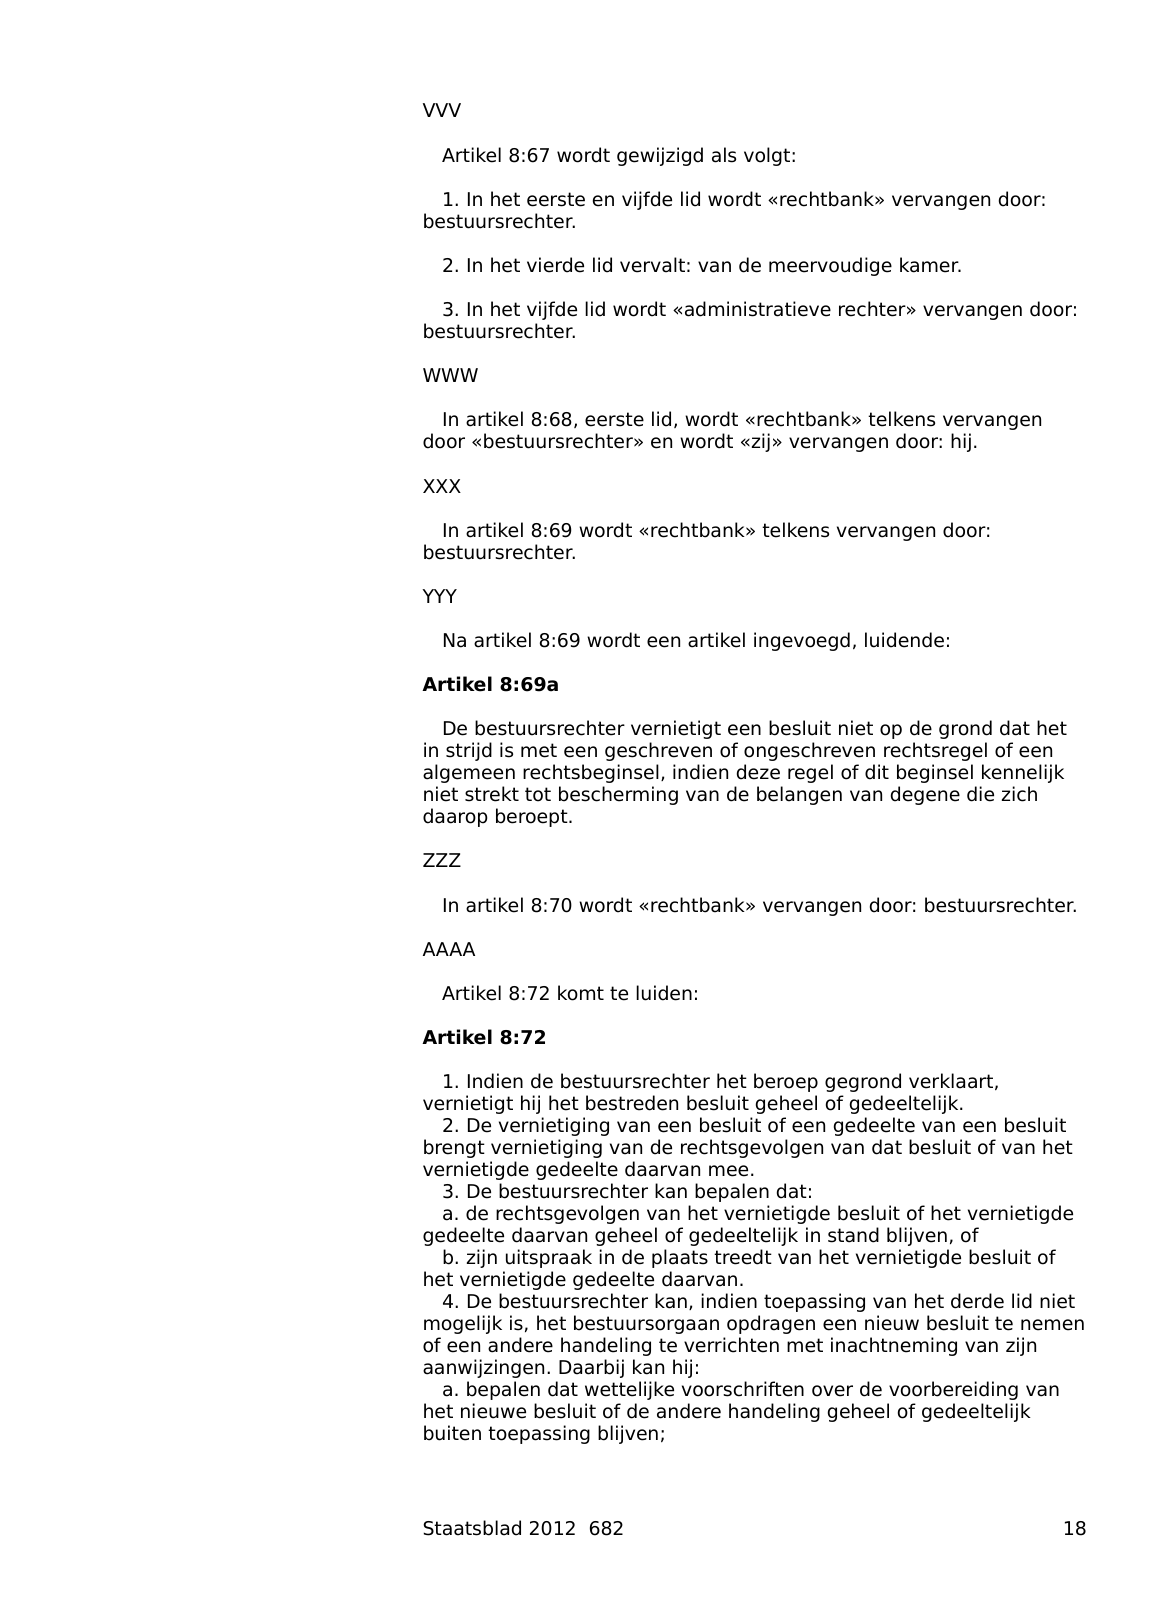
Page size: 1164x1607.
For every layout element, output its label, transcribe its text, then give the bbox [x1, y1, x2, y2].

text 4. De bestuursrechter kan, indien toepassing van het derde lid niet mogelijk is, het bestuursorgaan opdragen een nieuw besluit te nemen of een andere handeling te verrichten met inachtneming van zijn aanwijzingen. Daarbij kan hij: [422, 1291, 1087, 1379]
text 1. Indien de bestuursrechter het beroep gegrond verklaart, vernietigt hij het bestreden besluit geheel of gedeeltelijk. [422, 1071, 1087, 1115]
subtitle Artikel 8:72 [422, 1027, 1087, 1049]
text ZZZ [422, 850, 1087, 872]
subtitle Artikel 8:69a [422, 674, 1087, 696]
text VVV [422, 100, 1087, 122]
text Artikel 8:67 wordt gewijzigd als volgt: [422, 144, 1087, 167]
text XXX [422, 476, 1087, 497]
text 3. In het vijfde lid wordt «administratieve rechter» vervangen door: bestuursrechter. [422, 299, 1087, 343]
text In artikel 8:68, eerste lid, wordt «rechtbank» telkens vervangen door «bestuursrechter» en wordt «zij» vervangen door: hij. [422, 409, 1087, 453]
text In artikel 8:69 wordt «rechtbank» telkens vervangen door: bestuursrechter. [422, 520, 1087, 564]
text 2. De vernietiging van een besluit of een gedeelte van een besluit brengt vernietiging van de rechtsgevolgen van dat besluit of van het vernietigde gedeelte daarvan mee. [422, 1115, 1087, 1181]
text Na artikel 8:69 wordt een artikel ingevoegd, luidende: [422, 630, 1087, 652]
text YYY [422, 586, 1087, 608]
text De bestuursrechter vernietigt een besluit niet op de grond dat het in strijd is met een geschreven of ongeschreven rechtsregel of een algemeen rechtsbeginsel, indien deze regel of dit beginsel kennelijk niet strekt tot bescherming van de belangen van degene die zich daarop beroept. [422, 718, 1087, 828]
text a. bepalen dat wettelijke voorschriften over de voorbereiding van het nieuwe besluit of de andere handeling geheel of gedeeltelijk buiten toepassing blijven; [422, 1379, 1087, 1445]
text AAAA [422, 939, 1087, 961]
text WWW [422, 365, 1087, 387]
text a. de rechtsgevolgen van het vernietigde besluit of het vernietigde gedeelte daarvan geheel of gedeeltelijk in stand blijven, of [422, 1203, 1087, 1247]
text Artikel 8:72 komt te luiden: [422, 983, 1087, 1005]
text In artikel 8:70 wordt «rechtbank» vervangen door: bestuursrechter. [422, 894, 1087, 917]
text b. zijn uitspraak in de plaats treedt van het vernietigde besluit of het vernietigde gedeelte daarvan. [422, 1247, 1087, 1291]
text 1. In het eerste en vijfde lid wordt «rechtbank» vervangen door: bestuursrechter. [422, 189, 1087, 233]
text 2. In het vierde lid vervalt: van de meervoudige kamer. [422, 255, 1087, 277]
text 3. De bestuursrechter kan bepalen dat: [422, 1181, 1087, 1203]
